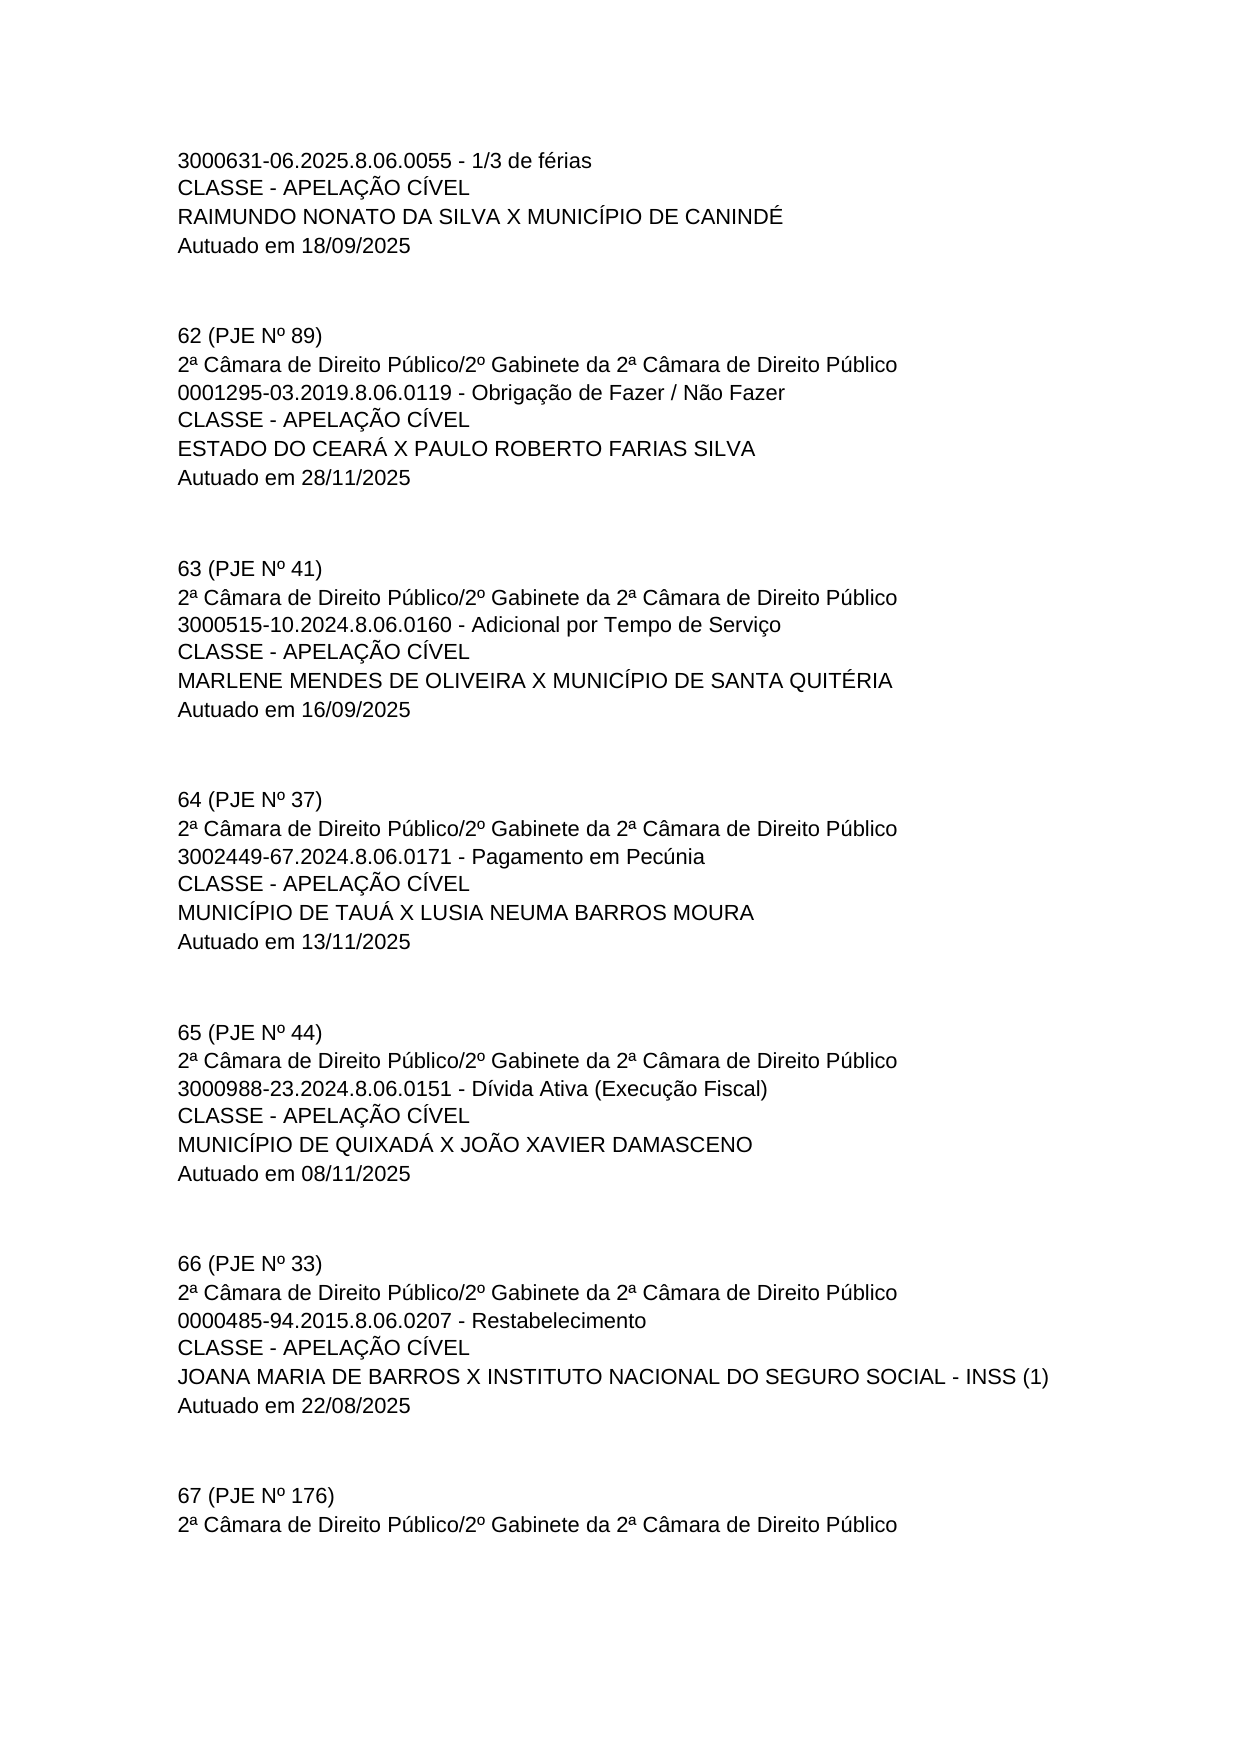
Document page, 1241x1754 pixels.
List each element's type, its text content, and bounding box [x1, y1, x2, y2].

text 2ª Câmara de Direito Público/2º Gabinete da 2ª Câmara de Direito Público [177, 816, 1063, 842]
text 2ª Câmara de Direito Público/2º Gabinete da 2ª Câmara de Direito Público [177, 352, 1063, 378]
text 2ª Câmara de Direito Público/2º Gabinete da 2ª Câmara de Direito Público [177, 1280, 1063, 1306]
text 2ª Câmara de Direito Público/2º Gabinete da 2ª Câmara de Direito Público [177, 1512, 1063, 1537]
text 63 (PJE Nº 41) [177, 555, 1063, 581]
text CLASSE - APELAÇÃO CÍVEL ESTADO DO CEARÁ X PAULO ROBERTO FARIAS SILVA [177, 407, 1063, 461]
text Autuado em 28/11/2025 [177, 465, 1063, 490]
text 66 (PJE Nº 33) [177, 1251, 1063, 1277]
text 2ª Câmara de Direito Público/2º Gabinete da 2ª Câmara de Direito Público [177, 584, 1063, 609]
text Autuado em 16/09/2025 [177, 697, 1063, 722]
text CLASSE - APELAÇÃO CÍVEL MUNICÍPIO DE TAUÁ X LUSIA NEUMA BARROS MOURA [177, 871, 1063, 925]
text CLASSE - APELAÇÃO CÍVEL MUNICÍPIO DE QUIXADÁ X JOÃO XAVIER DAMASCENO [177, 1103, 1063, 1157]
text 64 (PJE Nº 37) [177, 787, 1063, 813]
text 65 (PJE Nº 44) [177, 1019, 1063, 1044]
text CLASSE - APELAÇÃO CÍVEL RAIMUNDO NONATO DA SILVA X MUNICÍPIO DE CANINDÉ [177, 175, 1063, 229]
subtitle 0001295-03.2019.8.06.0119 - Obrigação de Fazer / Não Fazer [177, 379, 1063, 405]
text Autuado em 13/11/2025 [177, 929, 1063, 954]
text CLASSE - APELAÇÃO CÍVEL MARLENE MENDES DE OLIVEIRA X MUNICÍPIO DE SANTA QUITÉRIA [177, 639, 1063, 693]
subtitle 3000631-06.2025.8.06.0055 - 1/3 de férias [177, 148, 1063, 173]
text 62 (PJE Nº 89) [177, 323, 1063, 349]
text Autuado em 22/08/2025 [177, 1393, 1063, 1418]
text 2ª Câmara de Direito Público/2º Gabinete da 2ª Câmara de Direito Público [177, 1048, 1063, 1073]
text Autuado em 08/11/2025 [177, 1161, 1063, 1186]
subtitle 3002449-67.2024.8.06.0171 - Pagamento em Pecúnia [177, 843, 1063, 869]
subtitle 3000988-23.2024.8.06.0151 - Dívida Ativa (Execução Fiscal) [177, 1076, 1063, 1101]
text 67 (PJE Nº 176) [177, 1483, 1063, 1508]
subtitle 3000515-10.2024.8.06.0160 - Adicional por Tempo de Serviço [177, 612, 1063, 637]
text Autuado em 18/09/2025 [177, 233, 1063, 258]
text CLASSE - APELAÇÃO CÍVEL JOANA MARIA DE BARROS X INSTITUTO NACIONAL DO SEGURO SOCIAL - INSS (1) [177, 1335, 1063, 1389]
subtitle 0000485-94.2015.8.06.0207 - Restabelecimento [177, 1307, 1063, 1333]
